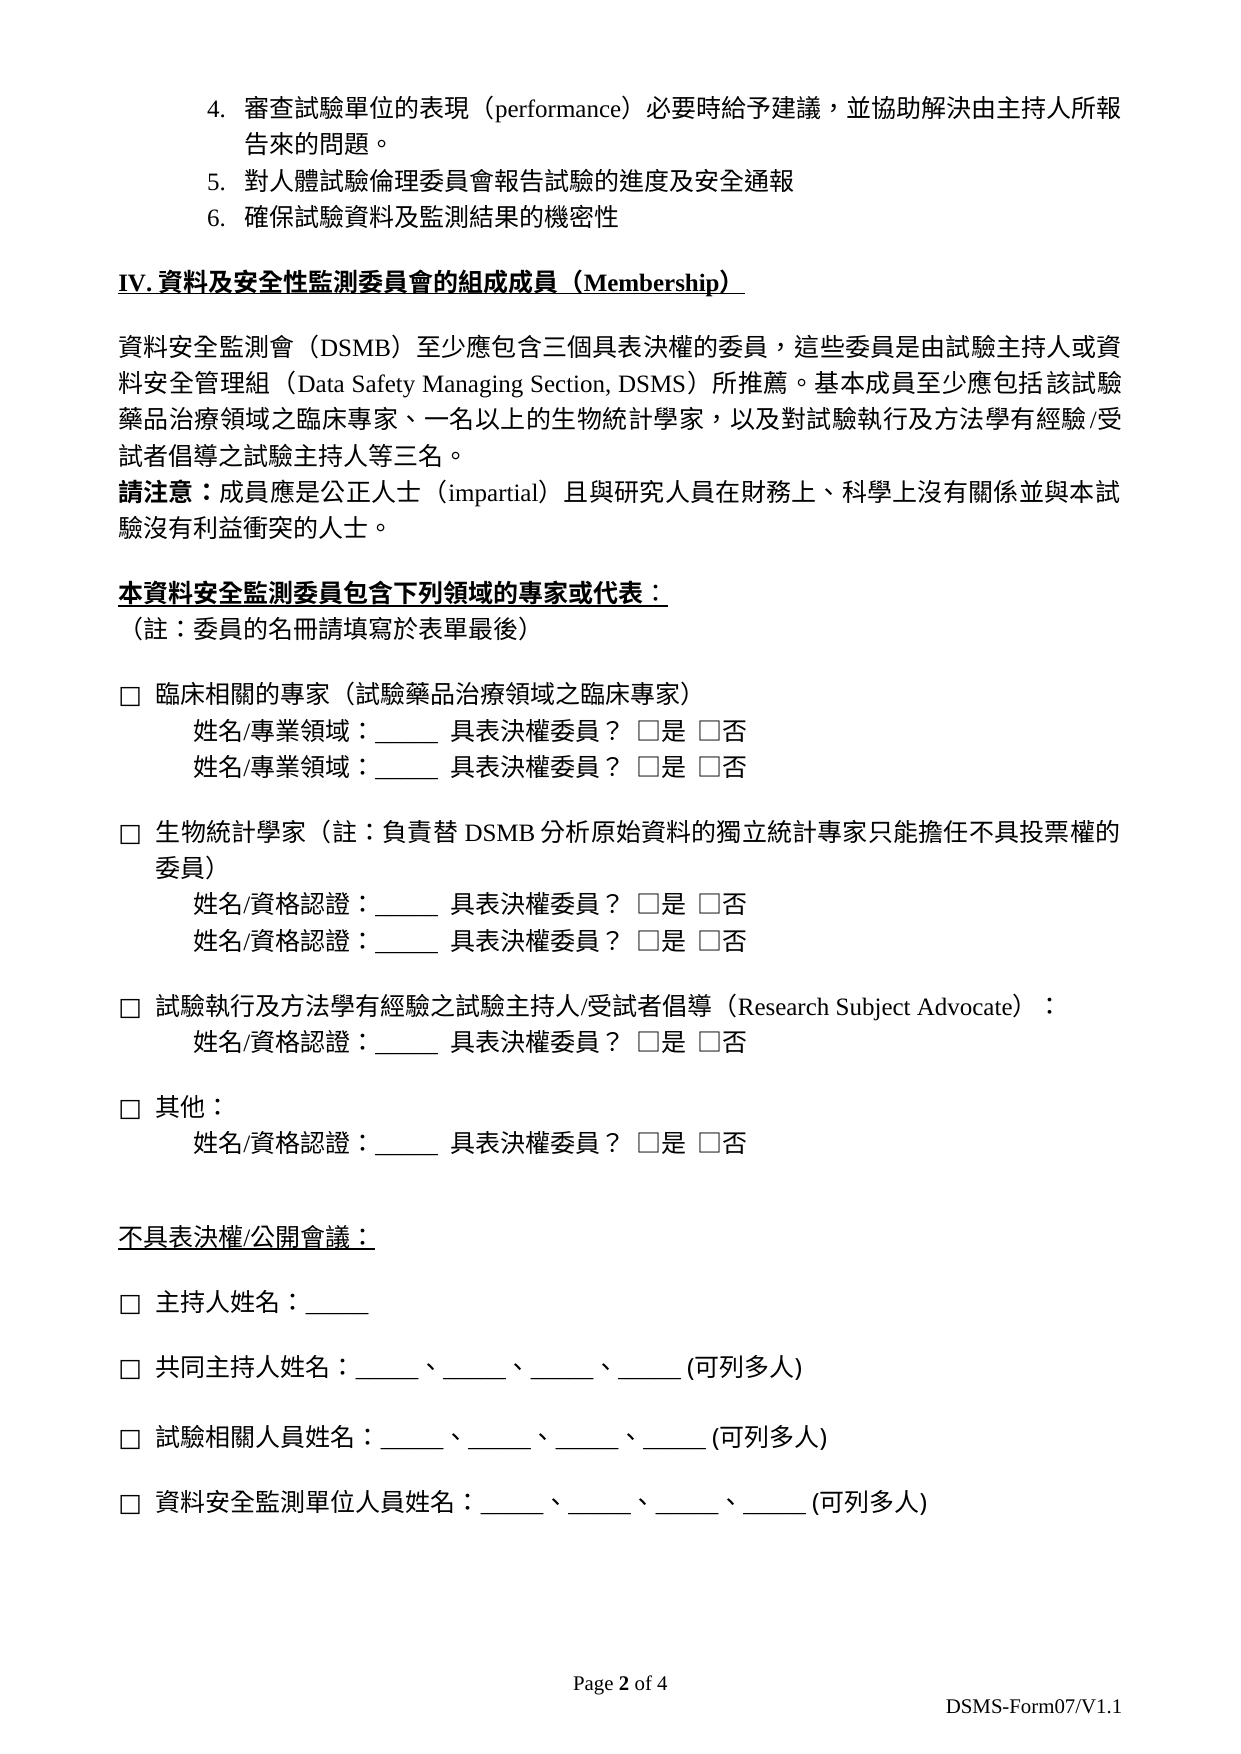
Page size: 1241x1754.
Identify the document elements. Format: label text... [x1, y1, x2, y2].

list 確保試驗資料及監測結果的機密性 [207, 197, 1122, 234]
text 本資料安全監測委員包含下列領域的專家或代表： [118, 574, 1122, 610]
list 試驗相關人員姓名：_____、_____、_____、_____ (可列多人) [118, 1418, 1122, 1454]
text 姓名/資格認證：_____ 具表決權委員？ □是 □否 [193, 921, 1122, 957]
list 共同主持人姓名：_____、_____、_____、_____ (可列多人) [118, 1347, 1122, 1384]
text 姓名/資格認證：_____ 具表決權委員？ □是 □否 [118, 1022, 1122, 1059]
list 生物統計學家（註：負責替DSMB分析原始資料的獨立統計專家只能擔任不具投票權的委員） [118, 812, 1122, 885]
text 姓名/資格認證：_____ 具表決權委員？ □是 □否 [118, 885, 1122, 921]
text 請注意：成員應是公正人士（impartial）且與研究人員在財務上、科學上沒有關係並與本試驗沒有利益衝突的人士。 [118, 472, 1122, 545]
list 對人體試驗倫理委員會報告試驗的進度及安全通報 [207, 161, 1122, 197]
list 資料安全監測單位人員姓名：_____、_____、_____、_____ (可列多人) [118, 1483, 1122, 1519]
text 姓名/專業領域：_____ 具表決權委員？ □是 □否 [193, 711, 1122, 747]
text 姓名/專業領域：_____ 具表決權委員？ □是 □否 [193, 747, 1122, 784]
text 姓名/資格認證：_____ 具表決權委員？ □是 □否 [118, 1124, 1122, 1160]
list 臨床相關的專家（試驗藥品治療領域之臨床專家） [118, 675, 1122, 711]
text IV. 資料及安全性監測委員會的組成成員（Membership） [118, 262, 1122, 299]
text 資料安全監測會（DSMB）至少應包含三個具表決權的委員，這些委員是由試驗主持人或資料安全管理組（Data Safety Managing Section, DSMS）所推薦。基本成員至少應包括該試驗藥品治療領域之臨床專家、一名以上的生物統計學家，以及對試驗執行及方法學有經驗/受試者倡導之試驗主持人等三名。 [118, 327, 1122, 472]
text （註：委員的名冊請填寫於表單最後） [118, 610, 1122, 646]
list 主持人姓名：_____ [118, 1282, 1122, 1319]
list 試驗執行及方法學有經驗之試驗主持人/受試者倡導（Research Subject Advocate）： [118, 986, 1122, 1022]
list 其他： [118, 1087, 1122, 1124]
list 審查試驗單位的表現（performance）必要時給予建議，並協助解決由主持人所報告來的問題。 [207, 89, 1122, 161]
text 不具表決權/公開會議： [118, 1217, 1122, 1254]
